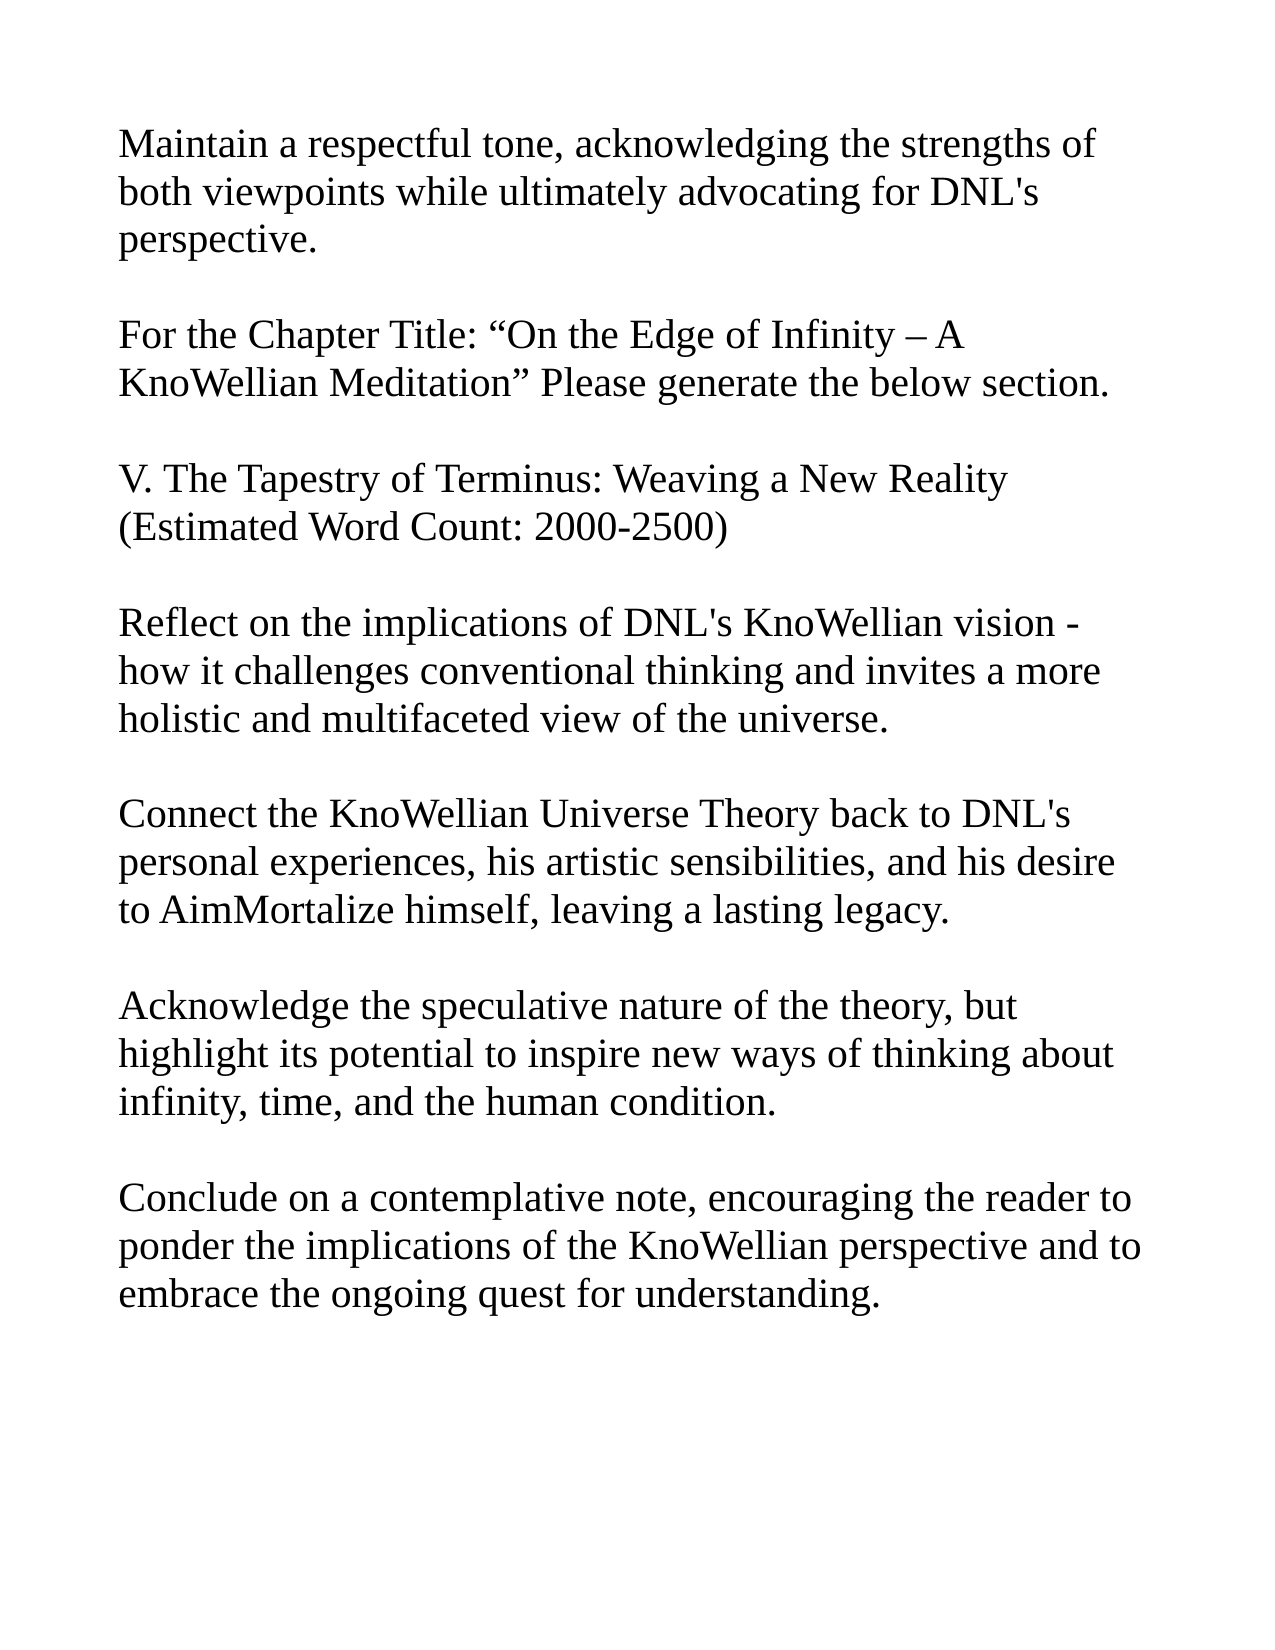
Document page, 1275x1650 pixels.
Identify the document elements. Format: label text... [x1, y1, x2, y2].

text Conclude on a contemplative note, encouraging the reader to ponder the implications of the KnoWellian perspective and to embrace the ongoing quest for understanding. [118, 1172, 1157, 1316]
text Maintain a respectful tone, acknowledging the strengths of both viewpoints while ultimately advocating for DNL's perspective. [118, 118, 1157, 262]
text V. The Tapestry of Terminus: Weaving a New Reality (Estimated Word Count: 2000-2500) [118, 453, 1157, 549]
text Connect the KnoWellian Universe Theory back to DNL's personal experiences, his artistic sensibilities, and his desire to AimMortalize himself, leaving a lasting legacy. [118, 789, 1157, 933]
text Reflect on the implications of DNL's KnoWellian vision - how it challenges conventional thinking and invites a more holistic and multifaceted view of the universe. [118, 597, 1157, 741]
text For the Chapter Title: “On the Edge of Infinity – A KnoWellian Meditation” Please generate the below section. [118, 262, 1157, 453]
text Acknowledge the speculative nature of the theory, but highlight its potential to inspire new ways of thinking about infinity, time, and the human condition. [118, 981, 1157, 1124]
